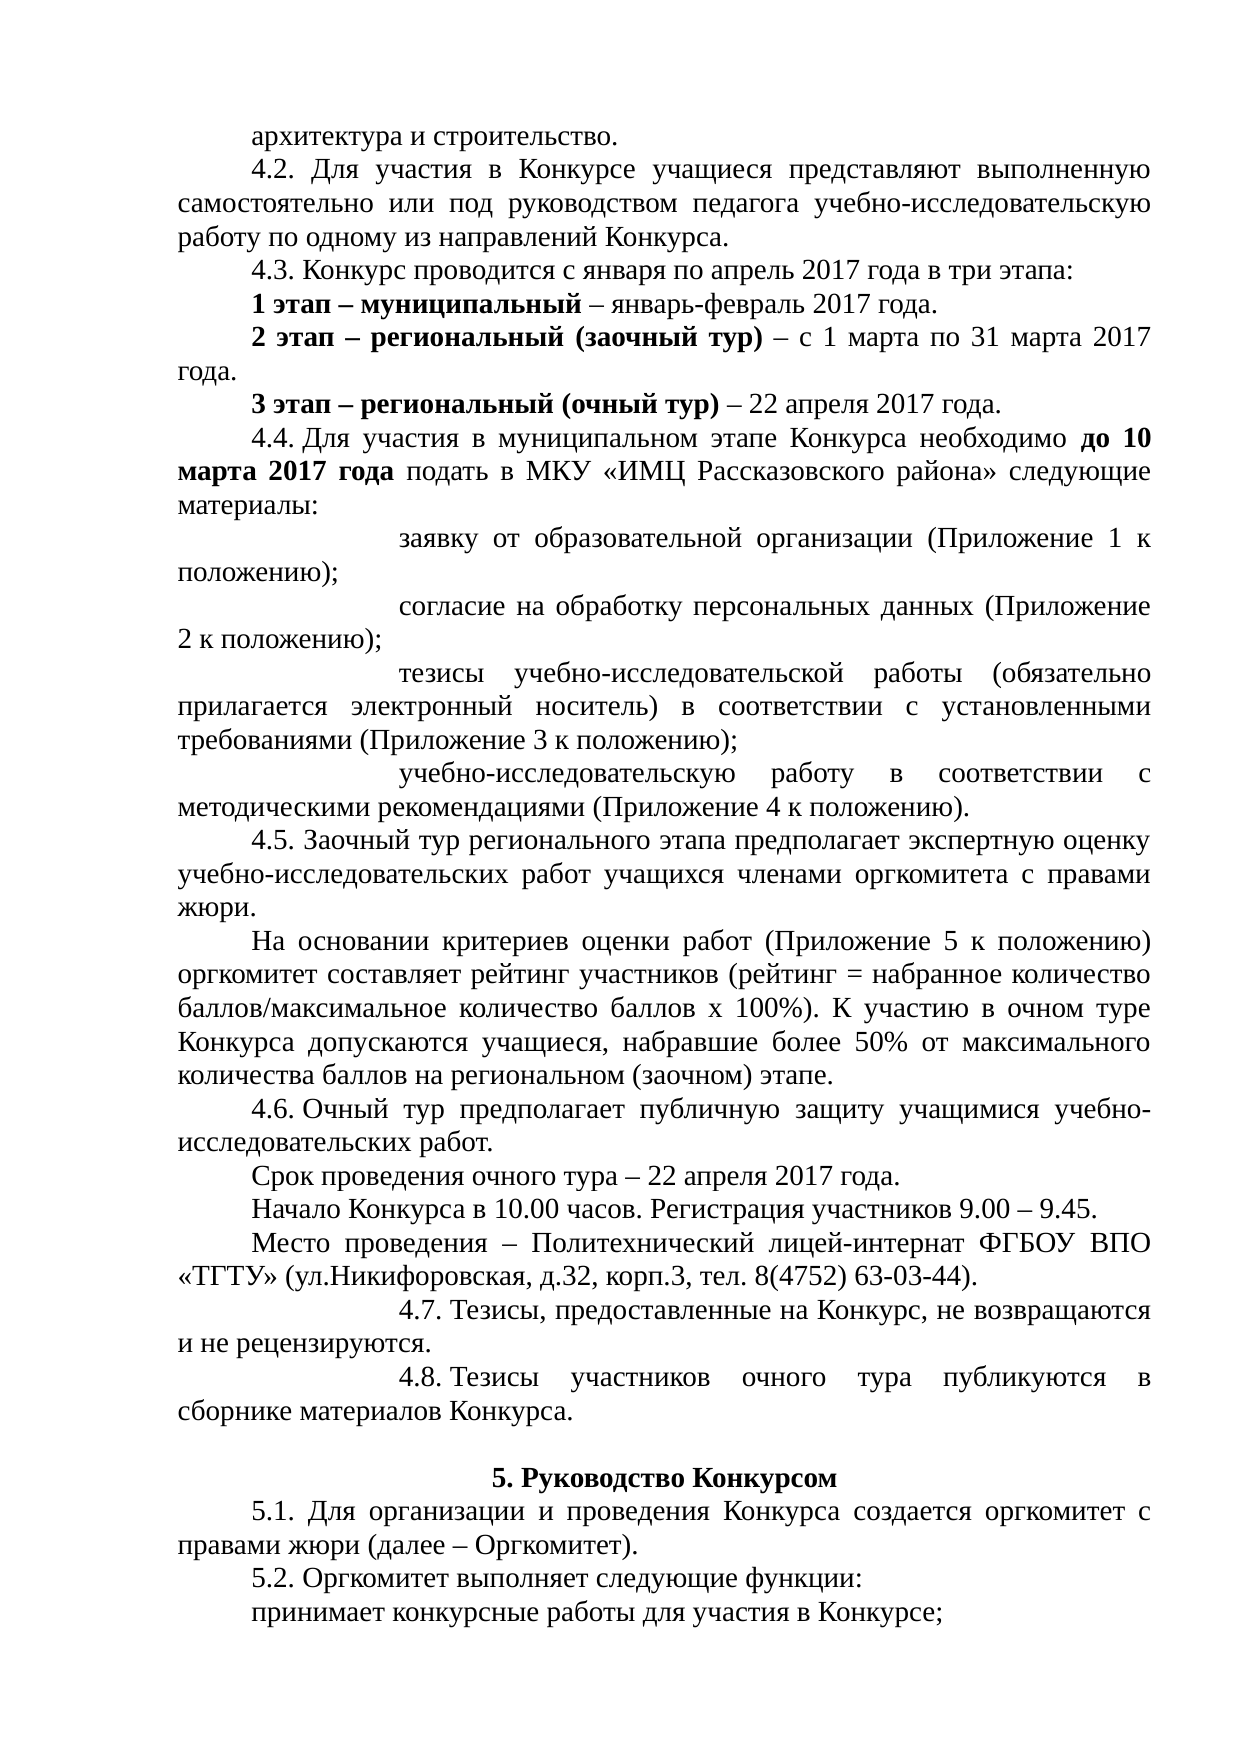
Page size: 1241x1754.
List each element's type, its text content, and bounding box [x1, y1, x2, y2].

text 4.5. Заочный тур регионального этапа предполагает экспертную оценку учебно-исследовательских работ учащихся членами оргкомитета с правами жюри. [177, 822, 1152, 923]
text принимает конкурсные работы для участия в Конкурсе; [177, 1594, 1152, 1627]
text Место проведения – Политехнический лицей-интернат ФГБОУ ВПО «ТГТУ» (ул.Никифоровская, д.32, корп.3, тел. 8(4752) 63-03-44). [177, 1225, 1152, 1292]
text 5.2. Оргкомитет выполняет следующие функции: [177, 1560, 1152, 1594]
text Срок проведения очного тура – 22 апреля 2017 года. [177, 1158, 1152, 1191]
text 4.3. Конкурс проводится с января по апрель 2017 года в три этапа: [177, 252, 1152, 286]
text 3 этап – региональный (очный тур) – 22 апреля 2017 года. [177, 386, 1152, 420]
text 2 этап – региональный (заочный тур) – с 1 марта по 31 марта 2017 года. [177, 319, 1152, 386]
text согласие на обработку персональных данных (Приложение 2 к положению); [177, 588, 1152, 655]
text 5.1. Для организации и проведения Конкурса создается оргкомитет с правами жюри (далее – Оргкомитет). [177, 1493, 1152, 1560]
text 4.2. Для участия в Конкурсе учащиеся представляют выполненную самостоятельно или под руководством педагога учебно-исследовательскую работу по одному из направлений Конкурса. [177, 152, 1152, 252]
text Начало Конкурса в 10.00 часов. Регистрация участников 9.00 – 9.45. [177, 1191, 1152, 1225]
text учебно-исследовательскую работу в соответствии с методическими рекомендациями (Приложение 4 к положению). [177, 755, 1152, 822]
text 4.8. Тезисы участников очного тура публикуются в сборнике материалов Конкурса. [177, 1359, 1152, 1426]
text 4.7. Тезисы, предоставленные на Конкурс, не возвращаются и не рецензируются. [177, 1292, 1152, 1359]
text заявку от образовательной организации (Приложение 1 к положению); [177, 521, 1152, 588]
text 1 этап – муниципальный – январь-февраль 2017 года. [177, 286, 1152, 319]
text тезисы учебно-исследовательской работы (обязательно прилагается электронный носитель) в соответствии с установленными требованиями (Приложение 3 к положению); [177, 655, 1152, 755]
text 4.4. Для участия в муниципальном этапе Конкурса необходимо до 10 марта 2017 года подать в МКУ «ИМЦ Рассказовского района» следующие материалы: [177, 420, 1152, 521]
text 5. Руководство Конкурсом [177, 1460, 1152, 1493]
text На основании критериев оценки работ (Приложение 5 к положению) оргкомитет составляет рейтинг участников (рейтинг = набранное количество баллов/максимальное количество баллов х 100%). К участию в очном туре Конкурса допускаются учащиеся, набравшие более 50% от максимального количества баллов на региональном (заочном) этапе. [177, 923, 1152, 1091]
text 4.6. Очный тур предполагает публичную защиту учащимися учебно-исследовательских работ. [177, 1091, 1152, 1158]
text архитектура и строительство. [177, 118, 1152, 152]
